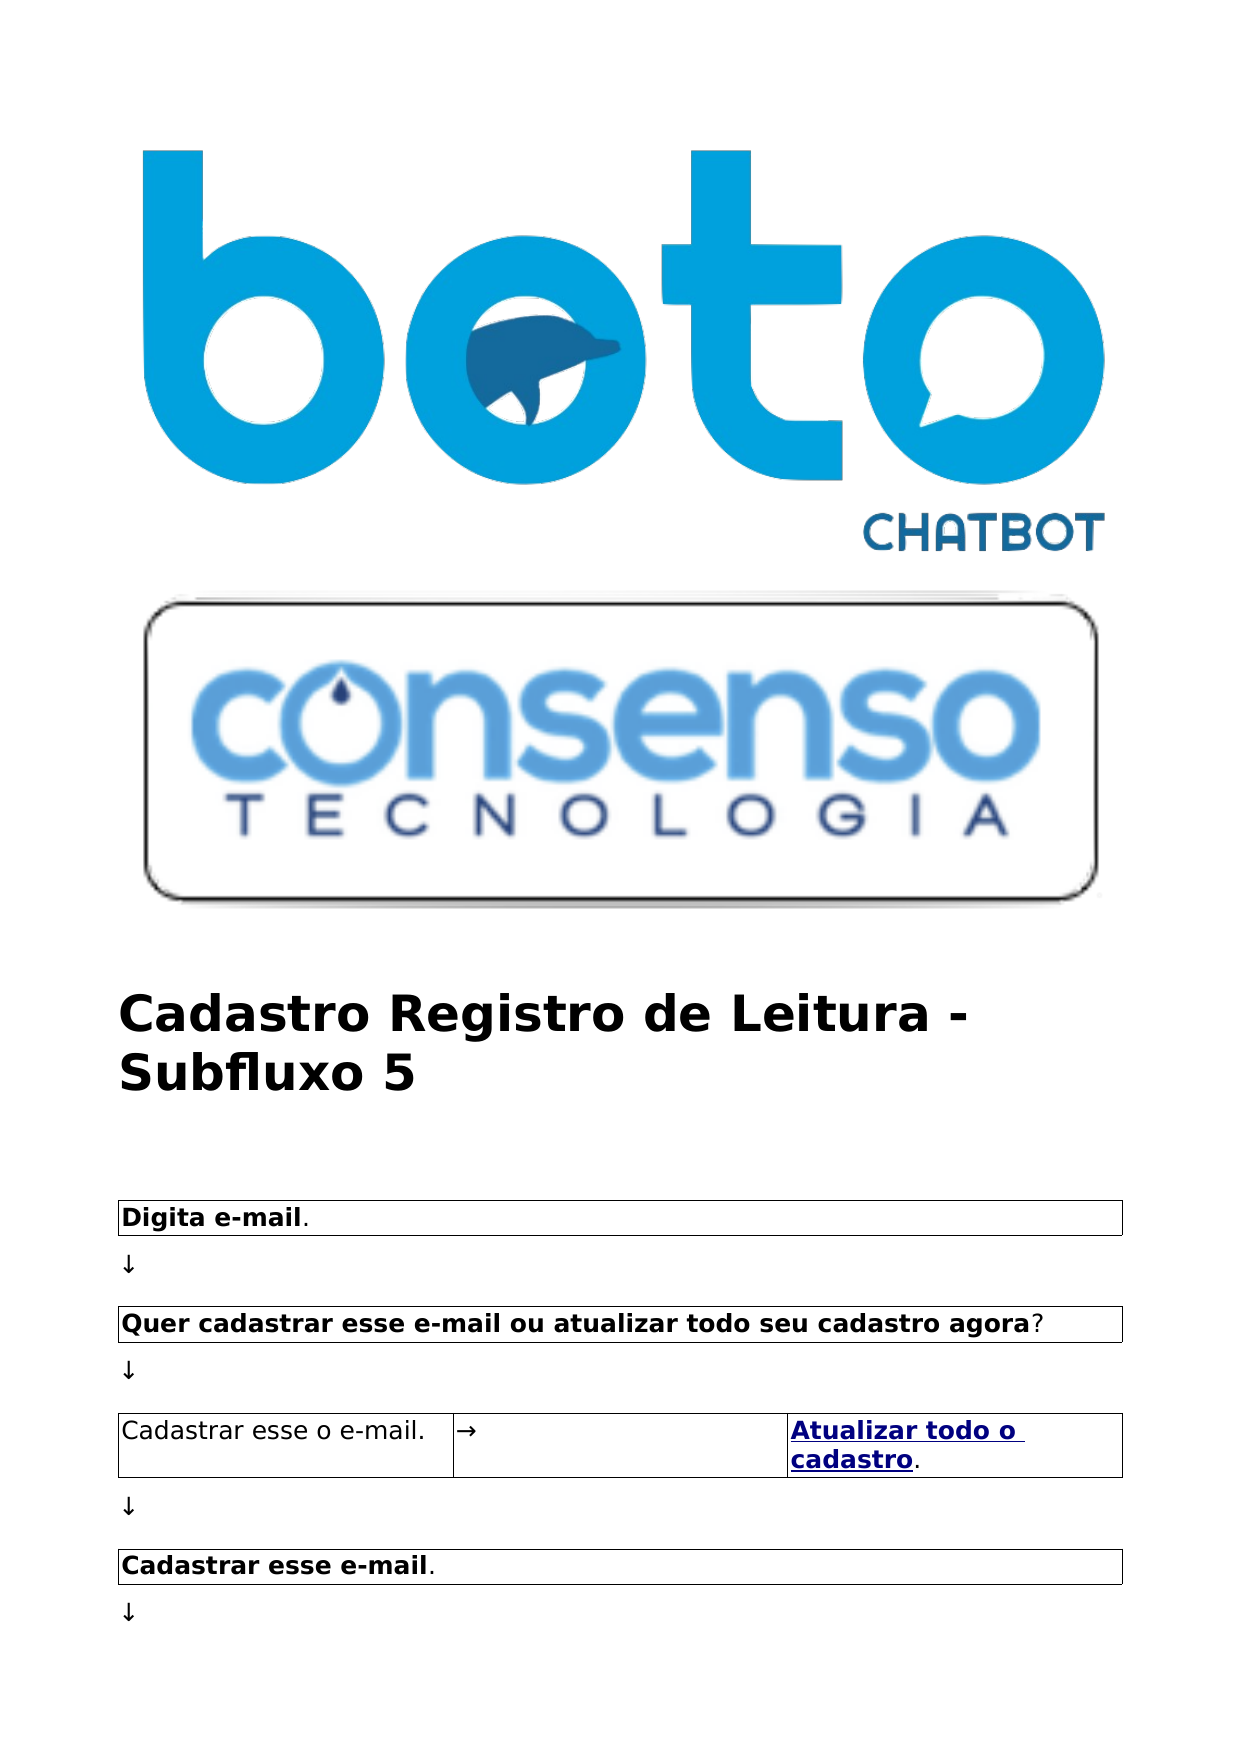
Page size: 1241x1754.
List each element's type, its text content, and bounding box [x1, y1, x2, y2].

table_header → [454, 1414, 787, 1477]
picture [118, 586, 1123, 936]
table_header Cadastrar esse o e-mail. [119, 1414, 453, 1477]
table_header Digita e-mail. [119, 1201, 1122, 1235]
table_header Cadastrar esse e-mail. [119, 1550, 1122, 1584]
text ↓ [118, 1356, 1122, 1386]
subtitle Cadastro Registro de Leitura - Subfluxo 5 [118, 985, 1122, 1102]
text ↓ [118, 1250, 1122, 1279]
text ↓ [118, 1492, 1122, 1521]
table_header Atualizar todo o cadastro. [788, 1414, 1122, 1477]
picture [118, 118, 1123, 575]
text ↓ [118, 1598, 1122, 1628]
table_header Quer cadastrar esse e-mail ou atualizar todo seu cadastro agora? [119, 1307, 1122, 1342]
